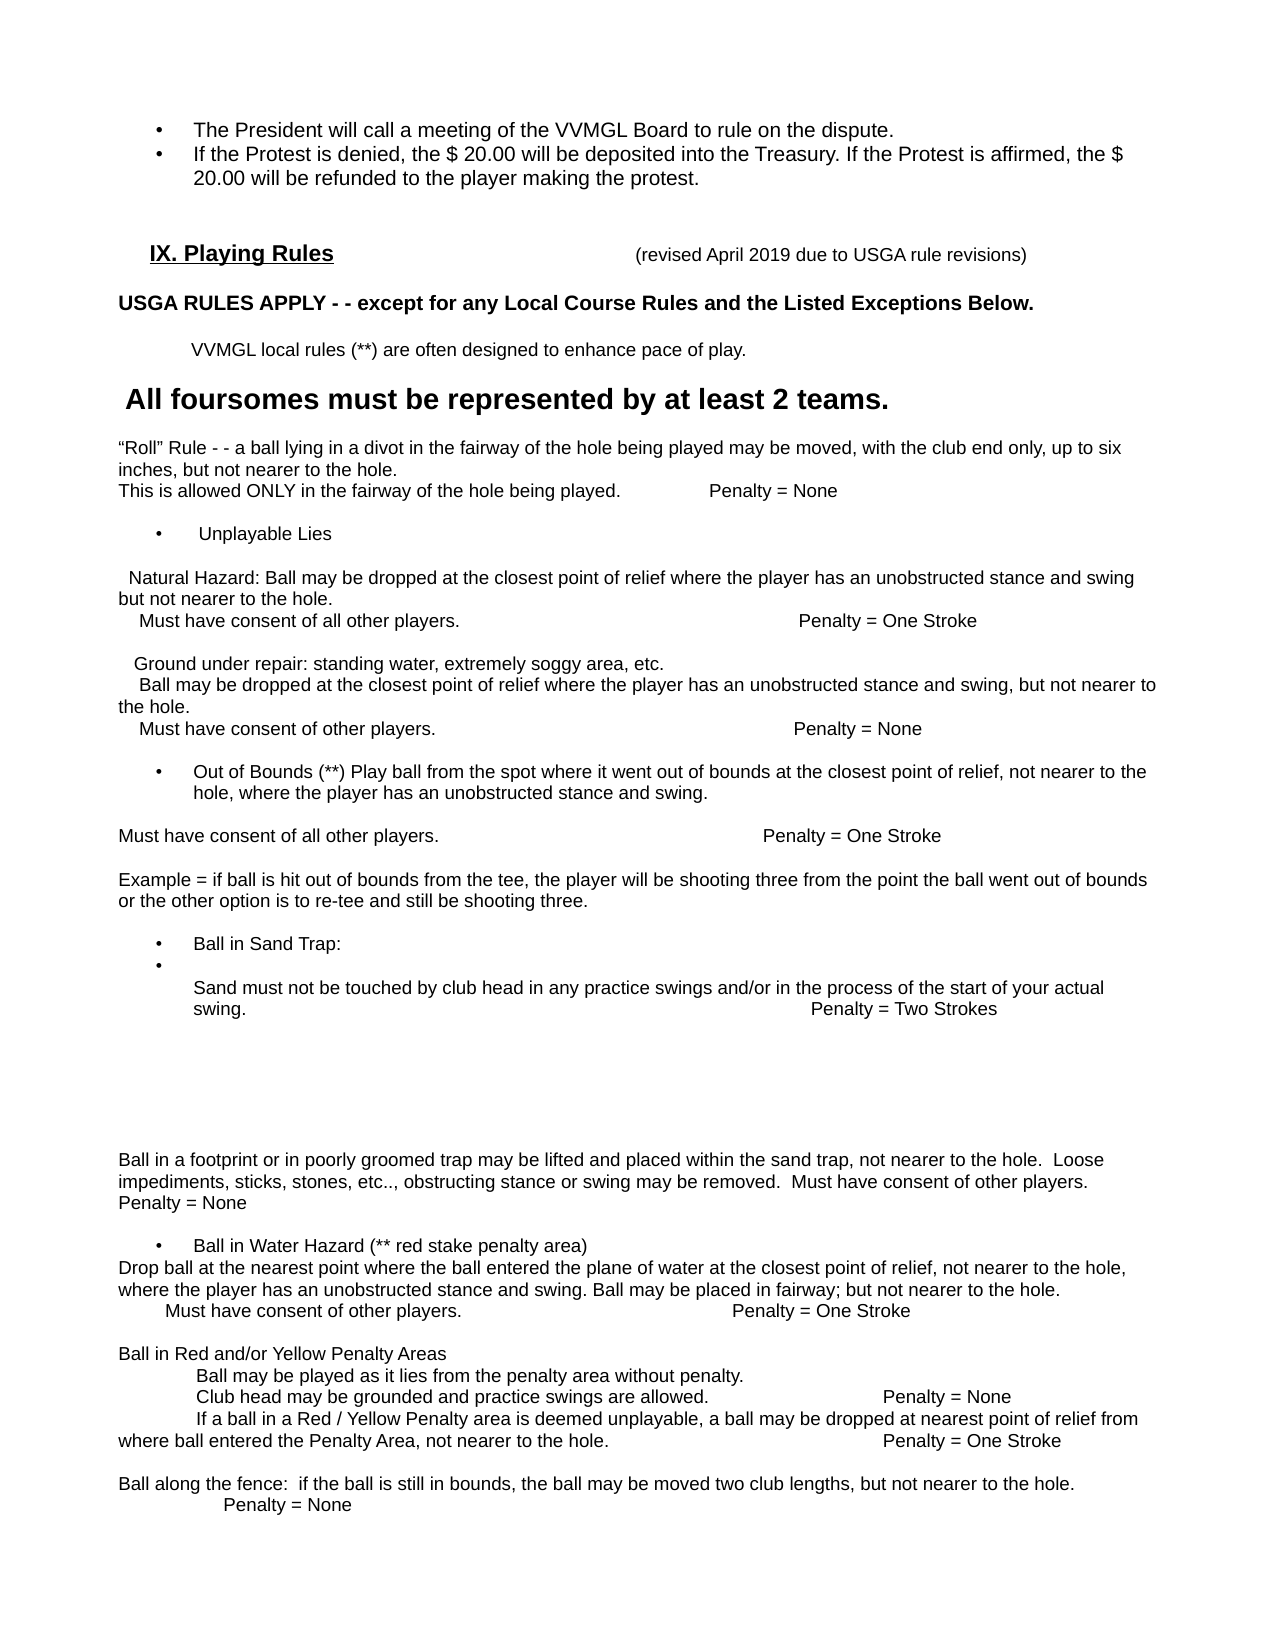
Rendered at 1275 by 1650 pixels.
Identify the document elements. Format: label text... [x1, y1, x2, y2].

text USGA RULES APPLY - - except for any Local Course Rules and the Listed Exceptions Below. [118, 291, 1157, 315]
text Drop ball at the nearest point where the ball entered the plane of water at the closest point of relief, not nearer to the hole, where the player has an unobstructed stance and swing. Ball may be placed in fairway; but not nearer to the hole. [118, 1257, 1157, 1300]
text Ball in a footprint or in poorly groomed trap may be lifted and placed within the sand trap, not nearer to the hole. Loose impediments, sticks, stones, etc.., obstructing stance or swing may be removed. Must have consent of other players. Penalty = None [118, 1149, 1157, 1214]
list Ball in Water Hazard (** red stake penalty area) [156, 1235, 1157, 1257]
text This is allowed ONLY in the fairway of the hole being played. Penalty = None [118, 480, 1157, 502]
text Ground under repair: standing water, extremely soggy area, etc. [118, 653, 1157, 674]
list Out of Bounds (**) Play ball from the spot where it went out of bounds at the closest point of relief, not nearer to the hole, where the player has an unobstructed stance and swing. [156, 761, 1157, 804]
text Ball in Red and/or Yellow Penalty Areas [118, 1343, 1157, 1365]
list The President will call a meeting of the VVMGL Board to rule on the dispute. [156, 118, 1157, 142]
text Example = if ball is hit out of bounds from the tee, the player will be shooting three from the point the ball went out of bounds or the other option is to re-tee and still be shooting three. [118, 868, 1157, 912]
list If the Protest is denied, the $ 20.00 will be deposited into the Treasury. If the Protest is affirmed, the $ 20.00 will be refunded to the player making the protest. [156, 142, 1157, 190]
text Ball along the fence: if the ball is still in bounds, the ball may be moved two club lengths, but not nearer to the hole. Penalty = None [118, 1472, 1157, 1516]
text Ball may be dropped at the closest point of relief where the player has an unobstructed stance and swing, but not nearer to the hole. [118, 674, 1157, 717]
text IX. Playing Rules (revised April 2019 due to USGA rule revisions) [118, 238, 1157, 267]
text Must have consent of all other players. Penalty = One Stroke [118, 825, 1157, 847]
text Must have consent of other players. Penalty = None [118, 717, 1157, 739]
text Must have consent of other players. Penalty = One Stroke [118, 1300, 1157, 1322]
list Unplayable Lies [156, 523, 1157, 545]
text Natural Hazard: Ball may be dropped at the closest point of relief where the player has an unobstructed stance and swing but not nearer to the hole. [118, 566, 1157, 609]
text If a ball in a Red / Yellow Penalty area is deemed unplayable, a ball may be dropped at nearest point of relief from where ball entered the Penalty Area, not nearer to the hole. Penalty = One Stroke [118, 1408, 1157, 1451]
text Must have consent of all other players. Penalty = One Stroke [118, 609, 1157, 631]
list Ball in Sand Trap: [156, 933, 1157, 955]
text Sand must not be touched by club head in any practice swings and/or in the process of the start of your actual swing. Penalty = Two Strokes [193, 976, 1157, 1019]
text Club head may be grounded and practice swings are allowed. Penalty = None [118, 1386, 1157, 1408]
text All foursomes must be represented by at least 2 teams. [118, 382, 1157, 415]
text “Roll” Rule - - a ball lying in a divot in the fairway of the hole being played may be moved, with the club end only, up to six inches, but not nearer to the hole. [118, 437, 1157, 480]
text Ball may be played as it lies from the penalty area without penalty. [118, 1365, 1157, 1386]
text VVMGL local rules (**) are often designed to enhance pace of play. [118, 339, 1157, 360]
